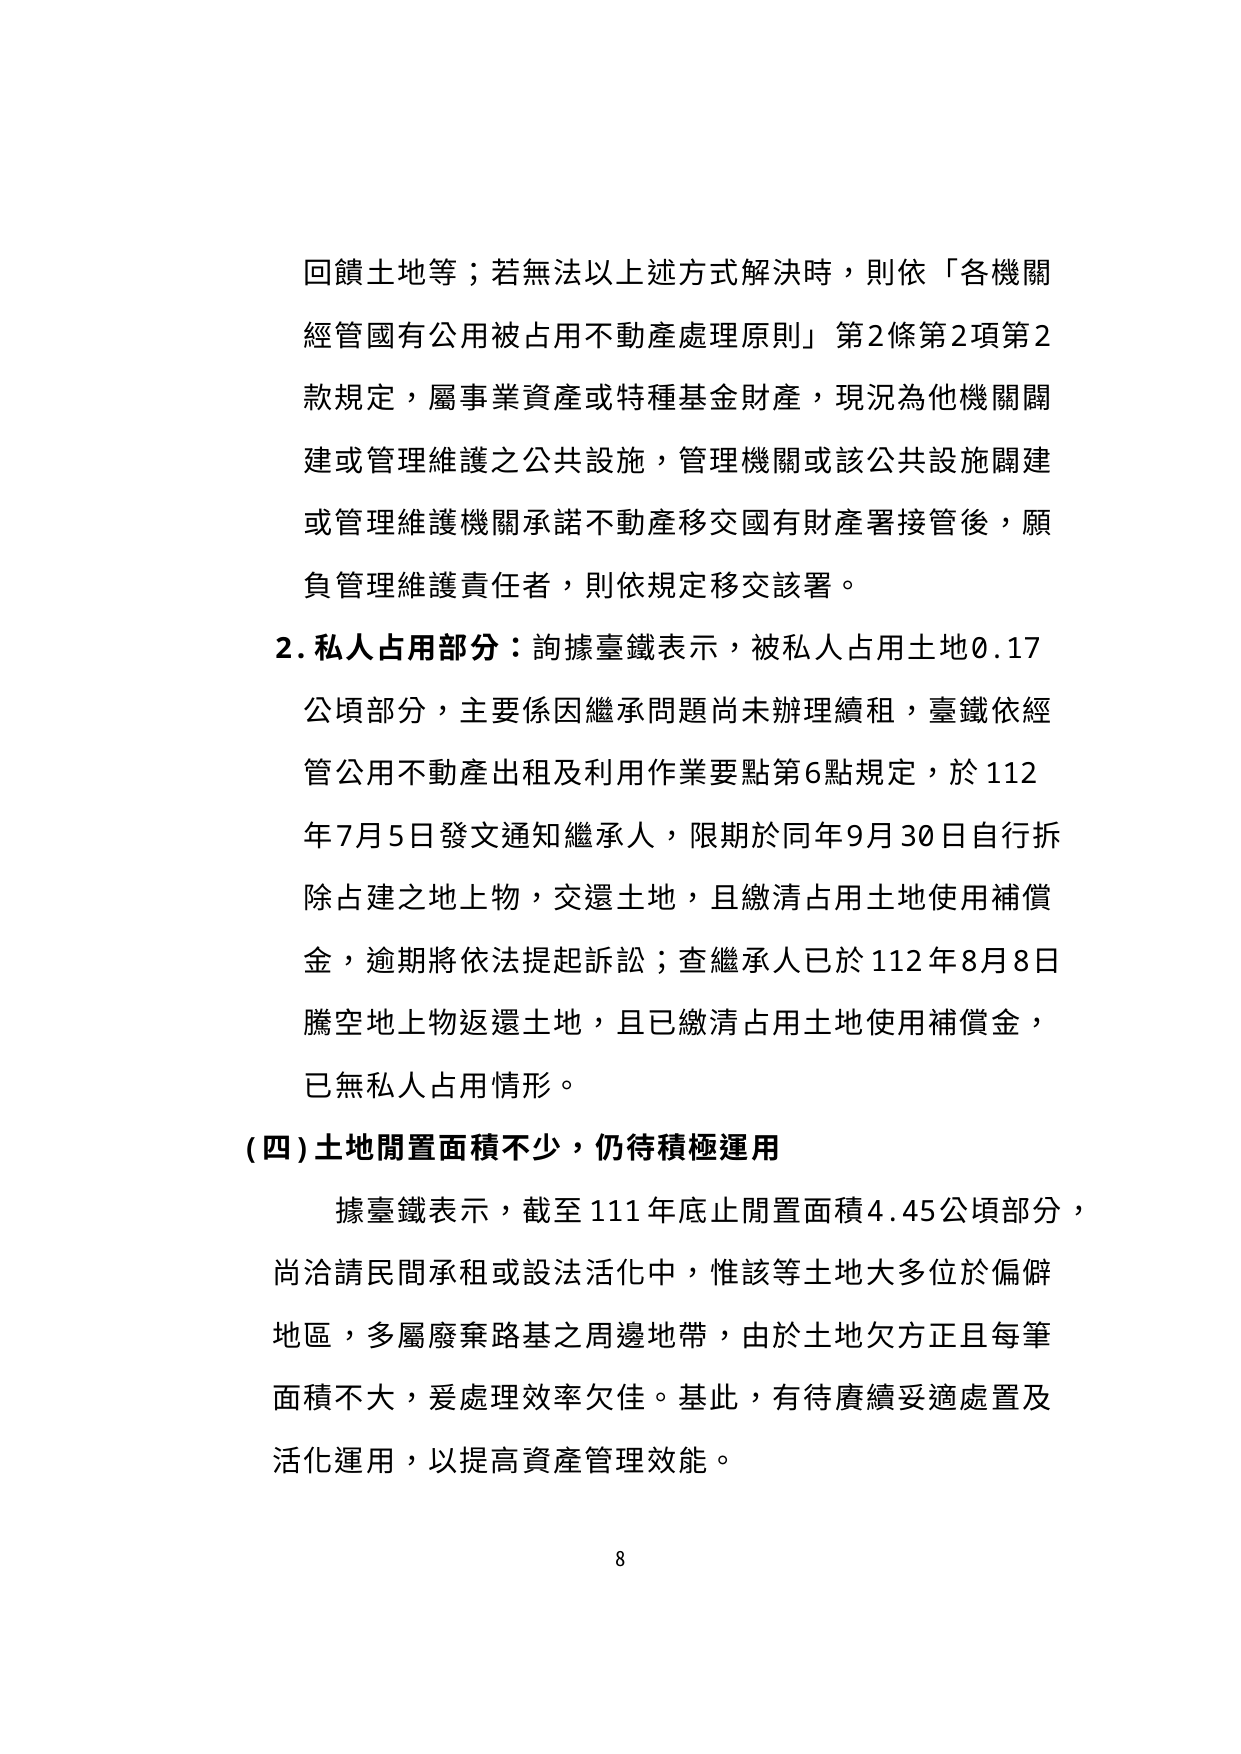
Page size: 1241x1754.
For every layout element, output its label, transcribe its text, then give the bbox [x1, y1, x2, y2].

text 2.私人占用部分：詢據臺鐵表示，被私人占用土地0.17公頃部分，主要係因繼承問題尚未辦理續租，臺鐵依經管公用不動產出租及利用作業要點第6點規定，於112年7月5日發文通知繼承人，限期於同年9月30日自行拆除占建之地上物，交還土地，且繳清占用土地使用補償金，逾期將依法提起訴訟；查繼承人已於112年8月8日騰空地上物返還土地，且已繳清占用土地使用補償金，已無私人占用情形。 [266, 604, 1063, 1104]
text (四)土地閒置面積不少，仍待積極運用 [236, 1104, 1063, 1167]
text 1.機關占用部分：據臺鐵提供資料，臺鐵111年底被機關占用之19.28公頃土地，主要被開闢為道路或既成巷道使用，詢據臺鐵對於被機關占用土地之處理方式，包括：函請占用機關依法辦理有償撥用、或作為都市計畫變更回饋土地等；若無法以上述方式解決時，則依「各機關經管國有公用被占用不動產處理原則」第2條第2項第2款規定，屬事業資產或特種基金財產，現況為他機關闢建或管理維護之公共設施，管理機關或該公共設施闢建或管理維護機關承諾不動產移交國有財產署接管後，願負管理維護責任者，則依規定移交該署。 [266, 229, 1063, 604]
text 據臺鐵表示，截至111年底止閒置面積4.45公頃部分，尚洽請民間承租或設法活化中，惟該等土地大多位於偏僻地區，多屬廢棄路基之周邊地帶，由於土地欠方正且每筆面積不大，爰處理效率欠佳。基此，有待賡續妥適處置及活化運用，以提高資產管理效能。 [266, 1167, 1063, 1479]
